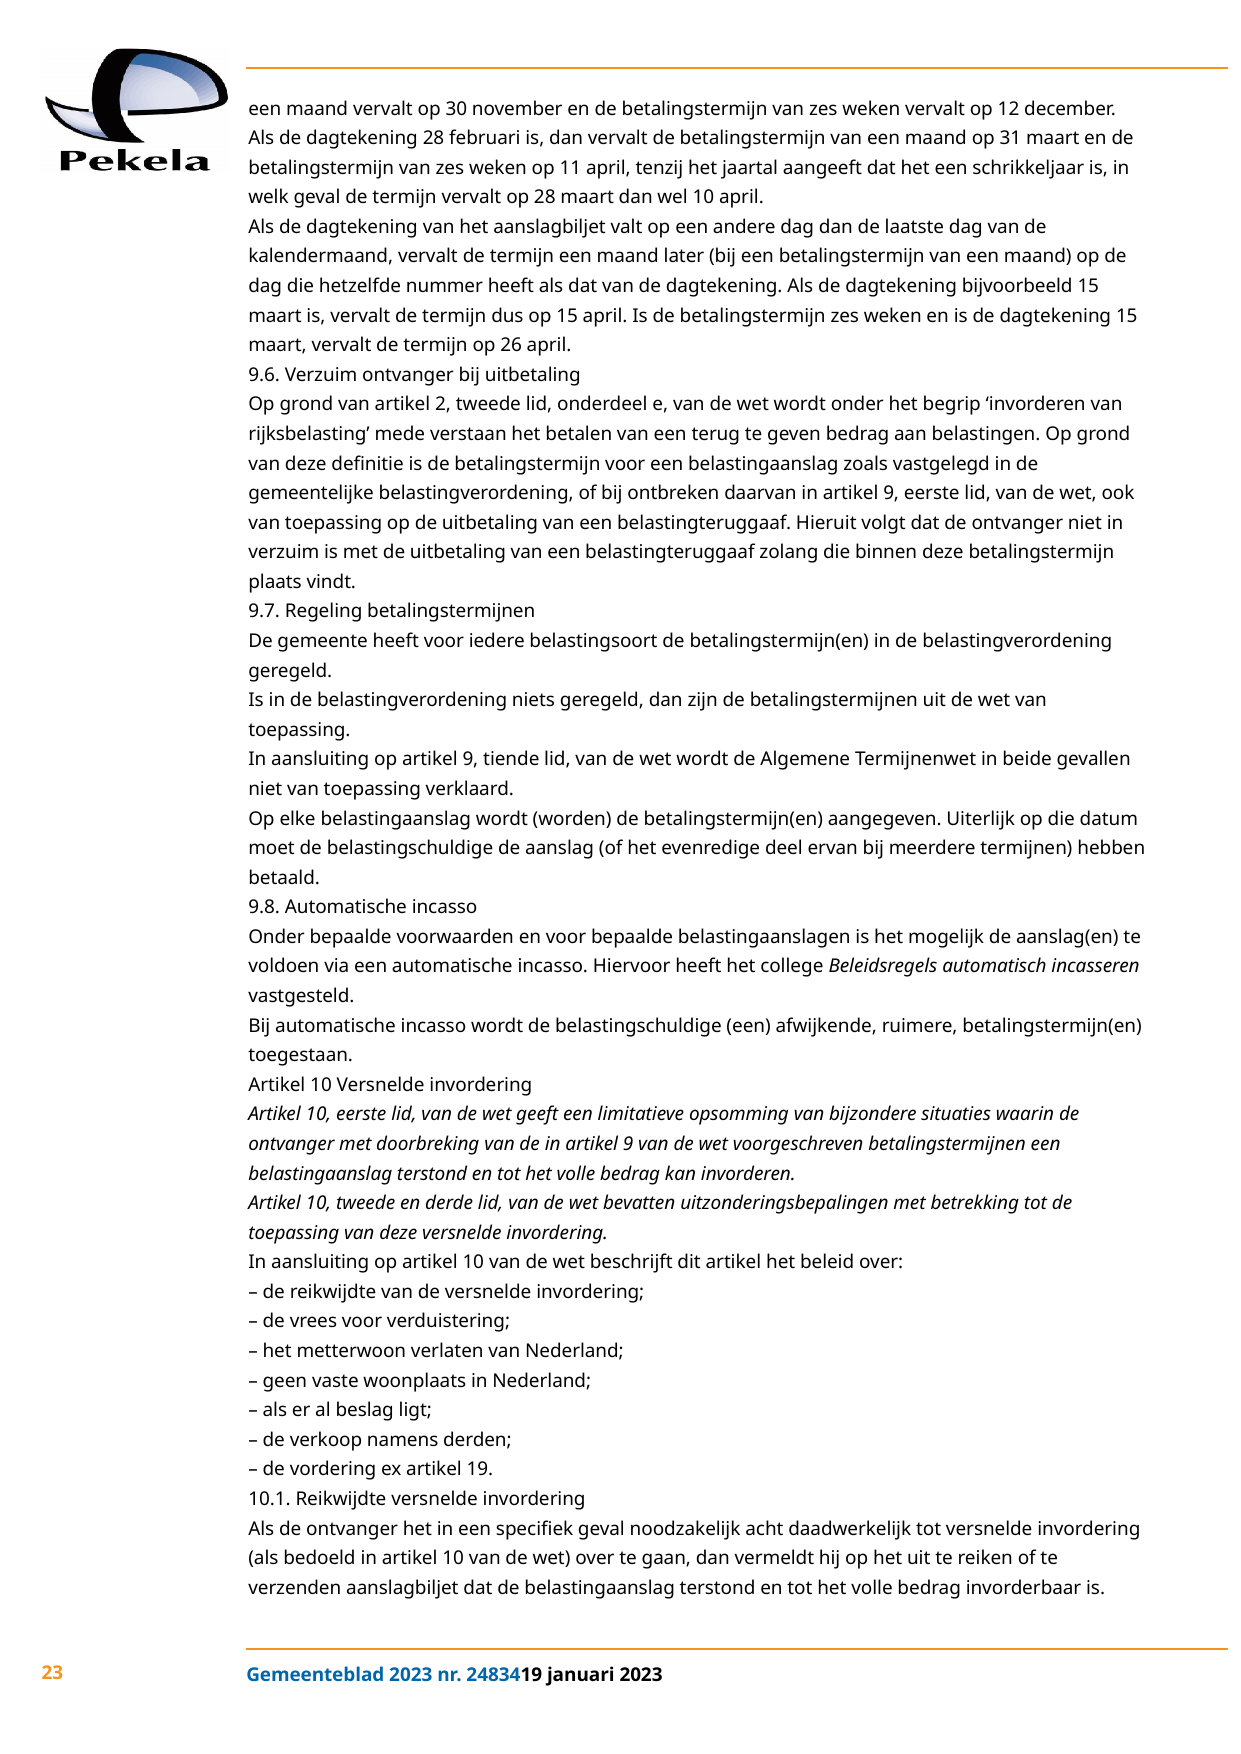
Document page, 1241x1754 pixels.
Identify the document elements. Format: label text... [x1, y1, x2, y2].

text Als de dagtekening 28 februari is, dan vervalt de betalingstermijn van een maand op 31 maart en de betalingstermijn van zes weken op 11 april, tenzij het jaartal aangeeft dat het een schrikkeljaar is, in welk geval de termijn vervalt op 28 maart dan wel 10 april. [248, 124, 1152, 209]
text Artikel 10, tweede en derde lid, van de wet bevatten uitzonderingsbepalingen met betrekking tot de toepassing van deze versnelde invordering. [248, 1189, 1152, 1245]
text Onder bepaalde voorwaarden en voor bepaalde belastingaanslagen is het mogelijk de aanslag(en) te voldoen via een automatische incasso. Hiervoor heeft het college Beleidsregels automatisch incasseren vastgesteld. [248, 923, 1152, 1008]
text 9.8. Automatische incasso [248, 893, 1152, 919]
text Als de ontvanger het in een specifiek geval noodzakelijk acht daadwerkelijk tot versnelde invordering (als bedoeld in artikel 10 van de wet) over te gaan, dan vermeldt hij op het uit te reiken of te verzenden aanslagbiljet dat de belastingaanslag terstond en tot het volle bedrag invorderbaar is. [248, 1515, 1152, 1600]
picture [41, 47, 231, 172]
text – de vordering ex artikel 19. [248, 1456, 1152, 1481]
text Op elke belastingaanslag wordt (worden) de betalingstermijn(en) aangegeven. Uiterlijk op die datum moet de belastingschuldige de aanslag (of het evenredige deel ervan bij meerdere termijnen) hebben betaald. [248, 805, 1152, 890]
text Bij automatische incasso wordt de belastingschuldige (een) afwijkende, ruimere, betalingstermijn(en) toegestaan. [248, 1012, 1152, 1067]
text Artikel 10, eerste lid, van de wet geeft een limitatieve opsomming van bijzondere situaties waarin de ontvanger met doorbreking van de in artikel 9 van de wet voorgeschreven betalingstermijnen een belastingaanslag terstond en tot het volle bedrag kan invorderen. [248, 1101, 1152, 1186]
text – de reikwijdte van de versnelde invordering; [248, 1278, 1152, 1304]
text – geen vaste woonplaats in Nederland; [248, 1367, 1152, 1393]
text Als de dagtekening van het aanslagbiljet valt op een andere dag dan de laatste dag van de kalendermaand, vervalt de termijn een maand later (bij een betalingstermijn van een maand) op de dag die hetzelfde nummer heeft als dat van de dagtekening. Als de dagtekening bijvoorbeeld 15 maart is, vervalt de termijn dus op 15 april. Is de betalingstermijn zes weken en is de dagtekening 15 maart, vervalt de termijn op 26 april. [248, 213, 1152, 357]
text Is in de belastingverordening niets geregeld, dan zijn de betalingstermijnen uit de wet van toepassing. [248, 686, 1152, 742]
text – het metterwoon verlaten van Nederland; [248, 1337, 1152, 1363]
text een maand vervalt op 30 november en de betalingstermijn van zes weken vervalt op 12 december. [248, 95, 1152, 121]
text Op grond van artikel 2, tweede lid, onderdeel e, van de wet wordt onder het begrip ‘invorderen van rijksbelasting’ mede verstaan het betalen van een terug te geven bedrag aan belastingen. Op grond van deze definitie is de betalingstermijn voor een belastingaanslag zoals vastgelegd in de gemeentelijke belastingverordening, of bij ontbreken daarvan in artikel 9, eerste lid, van de wet, ook van toepassing op de uitbetaling van een belastingteruggaaf. Hieruit volgt dat de ontvanger niet in verzuim is met de uitbetaling van een belastingteruggaaf zolang die binnen deze betalingstermijn plaats vindt. [248, 391, 1152, 594]
text 9.6. Verzuim ontvanger bij uitbetaling [248, 361, 1152, 387]
text Artikel 10 Versnelde invordering [248, 1071, 1152, 1097]
text – de vrees voor verduistering; [248, 1308, 1152, 1333]
text – als er al beslag ligt; [248, 1396, 1152, 1422]
text – de verkoop namens derden; [248, 1426, 1152, 1452]
text In aansluiting op artikel 10 van de wet beschrijft dit artikel het beleid over: [248, 1248, 1152, 1274]
text 10.1. Reikwijdte versnelde invordering [248, 1485, 1152, 1511]
text De gemeente heeft voor iedere belastingsoort de betalingstermijn(en) in de belastingverordening geregeld. [248, 627, 1152, 683]
text In aansluiting op artikel 9, tiende lid, van de wet wordt de Algemene Termijnenwet in beide gevallen niet van toepassing verklaard. [248, 746, 1152, 801]
text 9.7. Regeling betalingstermijnen [248, 598, 1152, 623]
